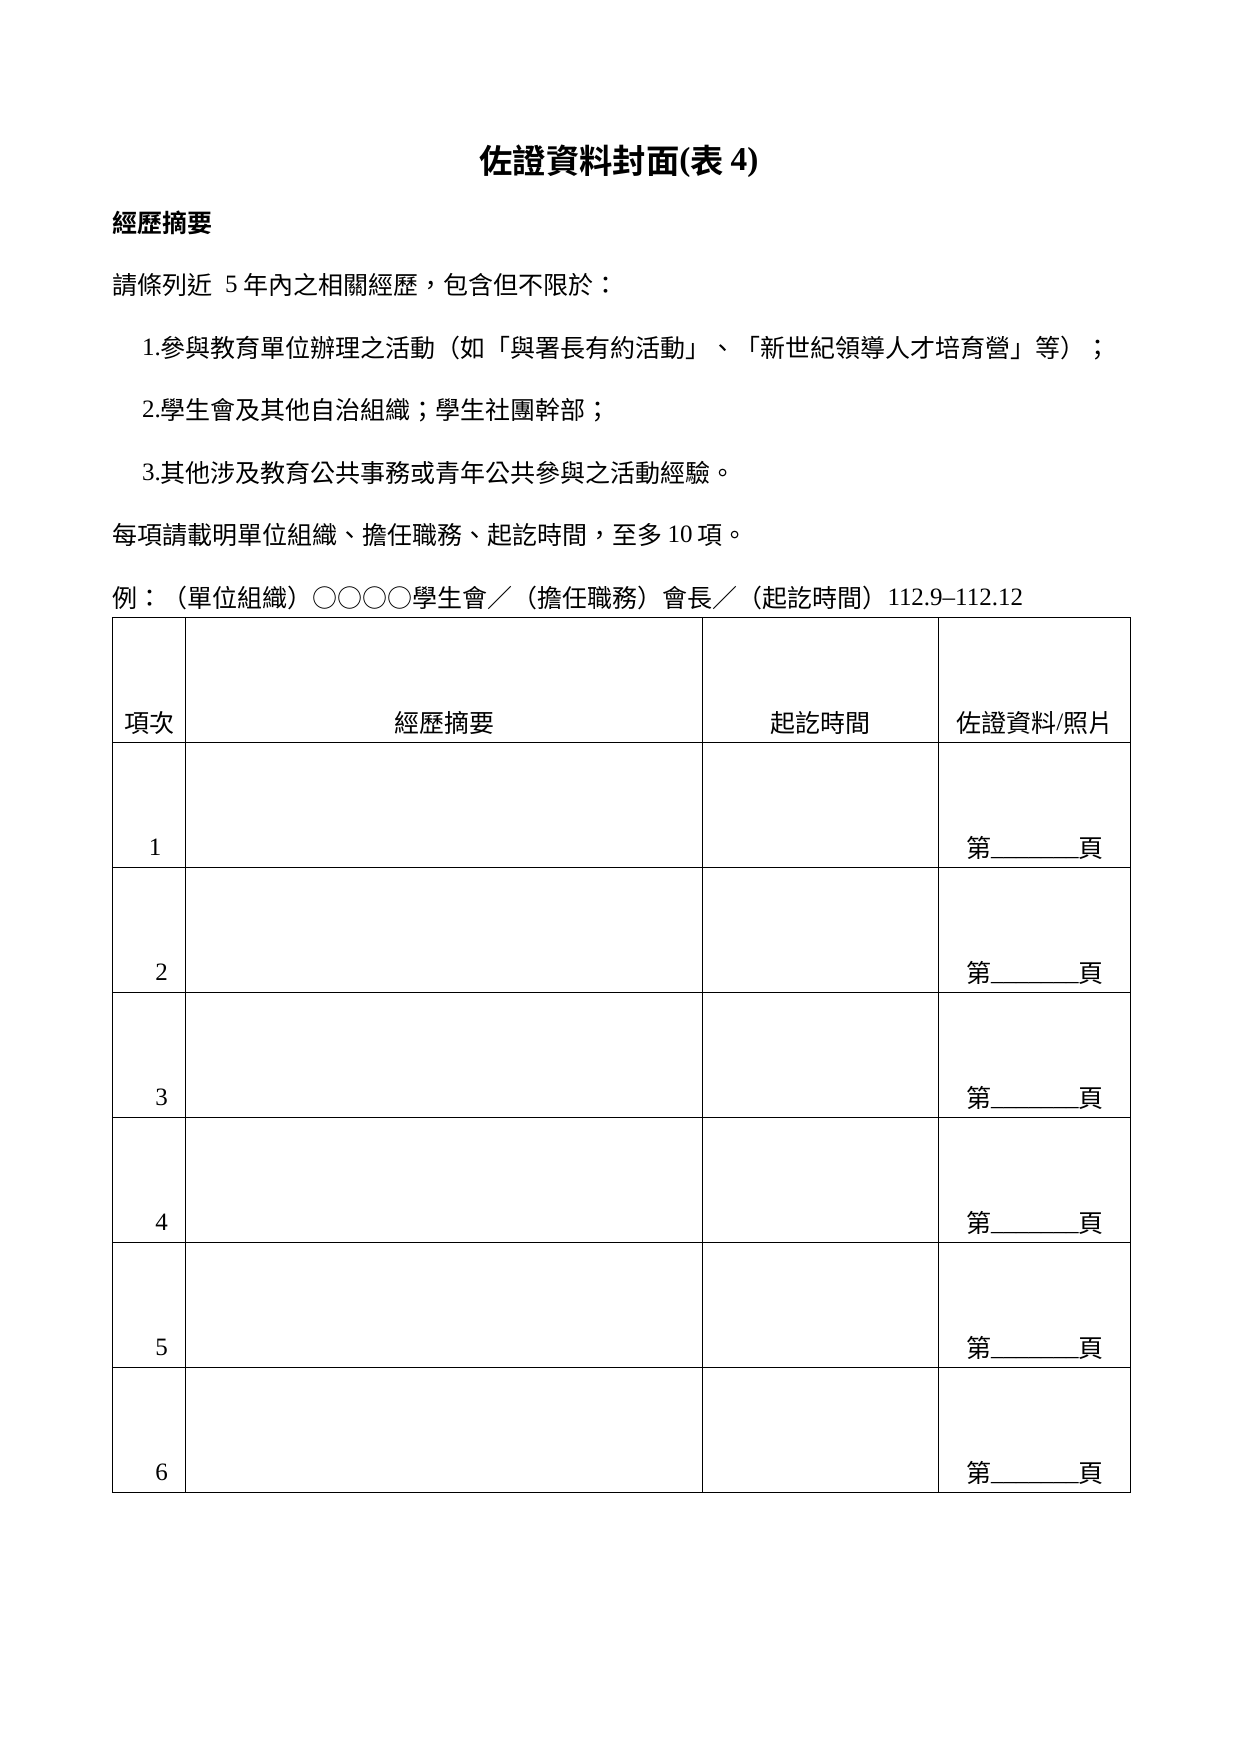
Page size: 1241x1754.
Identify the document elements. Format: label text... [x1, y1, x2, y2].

text 例：（單位組織）○○○○學生會／（擔任職務）會長／（起訖時間）112.9–112.12 [112, 554, 1125, 617]
table_cell [113, 743, 185, 867]
text 請條列近 5 年內之相關經歷，包含但不限於： [112, 242, 1125, 304]
list 學生會及其他自治組織；學生社團幹部； [142, 367, 1125, 429]
table_cell [703, 1368, 938, 1492]
table_cell [113, 993, 185, 1117]
table_cell 第_______頁 [939, 743, 1130, 867]
table_cell [113, 868, 185, 992]
table_header 經歷摘要 [186, 618, 702, 742]
text 每項請載明單位組織、擔任職務、起訖時間，至多10項。 [112, 492, 1125, 554]
table_header 佐證資料/照片 [939, 618, 1130, 742]
list 參與教育單位辦理之活動（如「與署長有約活動」、「新世紀領導人才培育營」等）； [142, 304, 1125, 367]
text 經歷摘要 [112, 179, 1125, 242]
table_cell [703, 868, 938, 992]
table_cell 第_______頁 [939, 1118, 1130, 1242]
text 佐證資料封面(表4) [112, 117, 1125, 179]
table_cell [186, 1243, 702, 1367]
table_cell [113, 1118, 185, 1242]
table_cell 第_______頁 [939, 868, 1130, 992]
table_cell 第_______頁 [939, 993, 1130, 1117]
table_cell [703, 1243, 938, 1367]
table_cell 第_______頁 [939, 1243, 1130, 1367]
table_cell [703, 743, 938, 867]
table_cell [186, 993, 702, 1117]
table_cell 第_______頁 [939, 1368, 1130, 1492]
table_cell [186, 1118, 702, 1242]
table_header 項次 [113, 618, 185, 742]
table_cell [703, 993, 938, 1117]
list 其他涉及教育公共事務或青年公共參與之活動經驗。 [142, 429, 1125, 492]
table_cell [113, 1243, 185, 1367]
table_cell [186, 1368, 702, 1492]
table_header 起訖時間 [703, 618, 938, 742]
table_cell [186, 868, 702, 992]
table_cell [703, 1118, 938, 1242]
table_cell [113, 1368, 185, 1492]
table_cell [186, 743, 702, 867]
